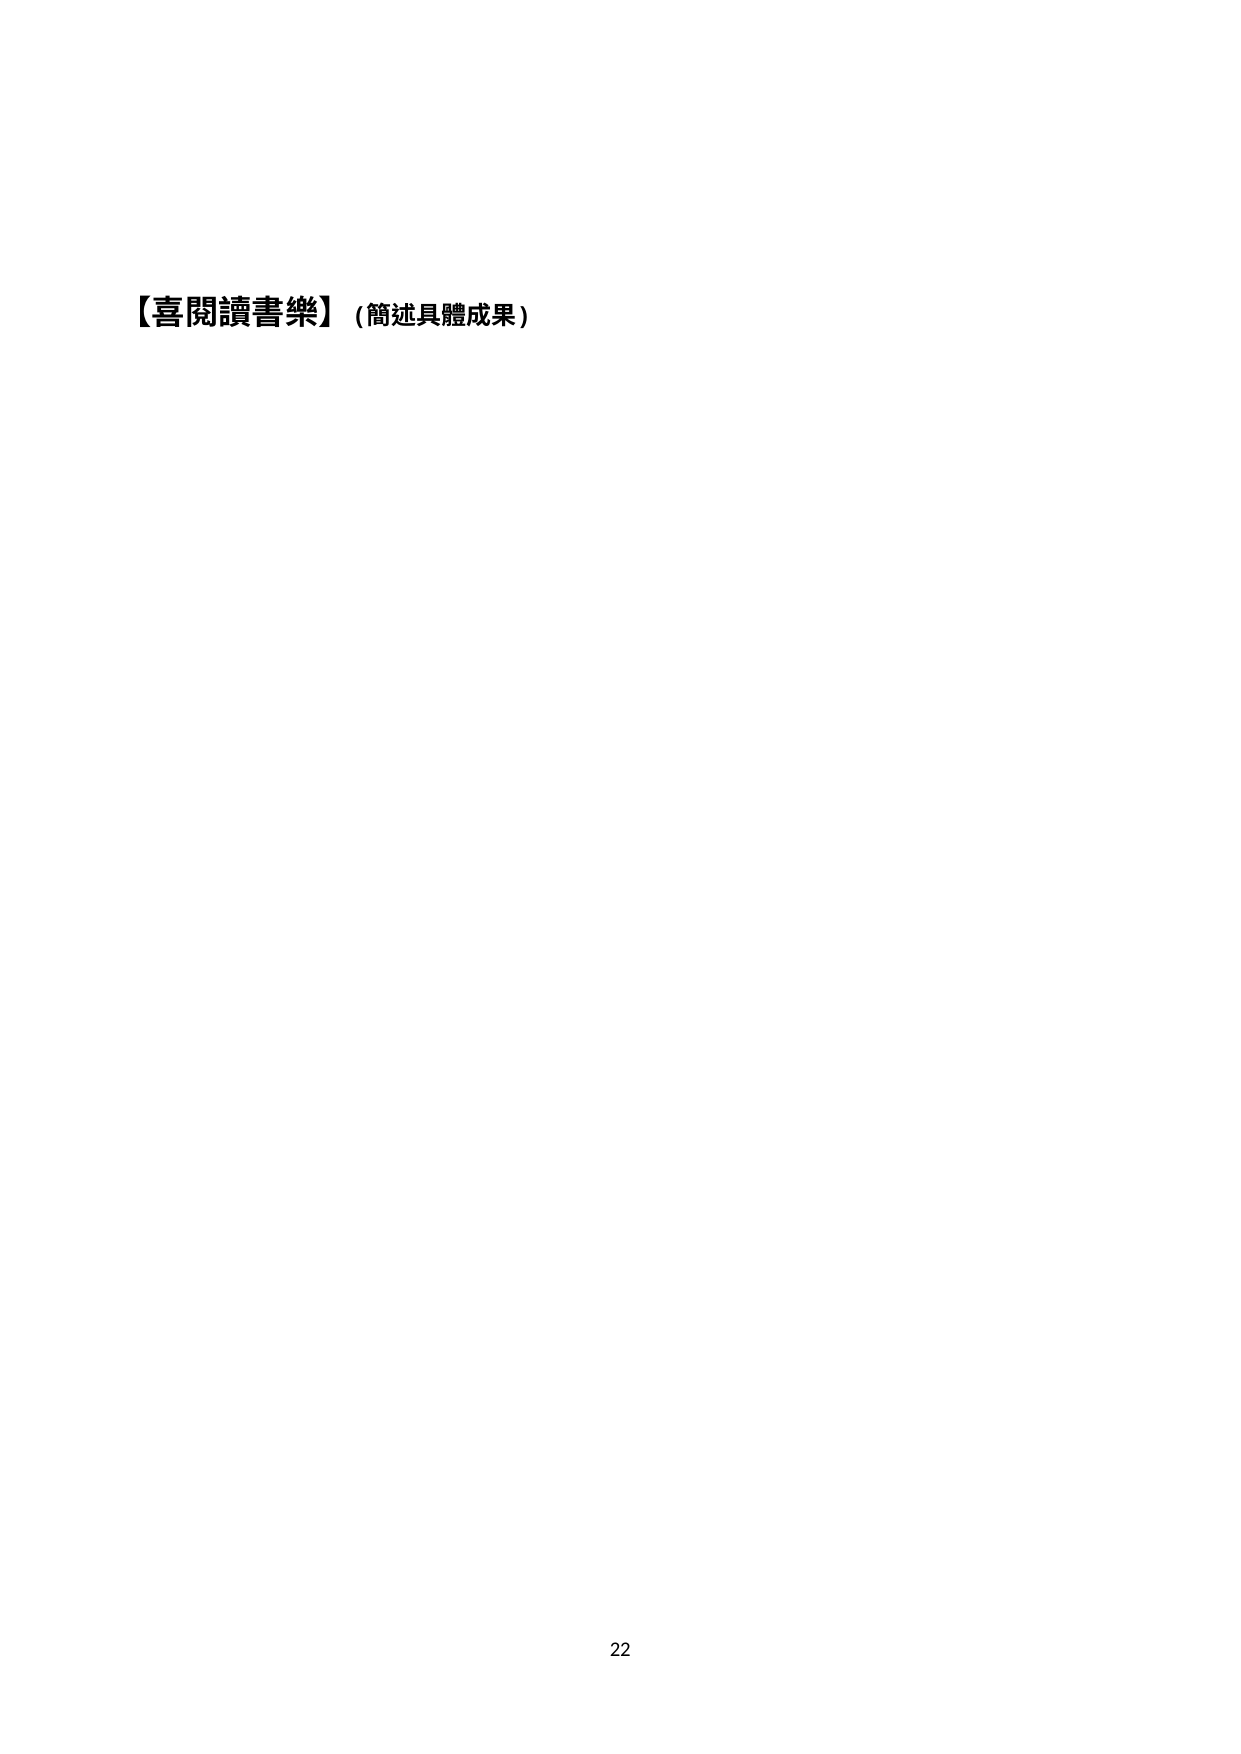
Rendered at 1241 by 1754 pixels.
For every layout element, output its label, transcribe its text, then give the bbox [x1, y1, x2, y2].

text 【喜閱讀書樂】(簡述具體成果) [118, 268, 1122, 331]
